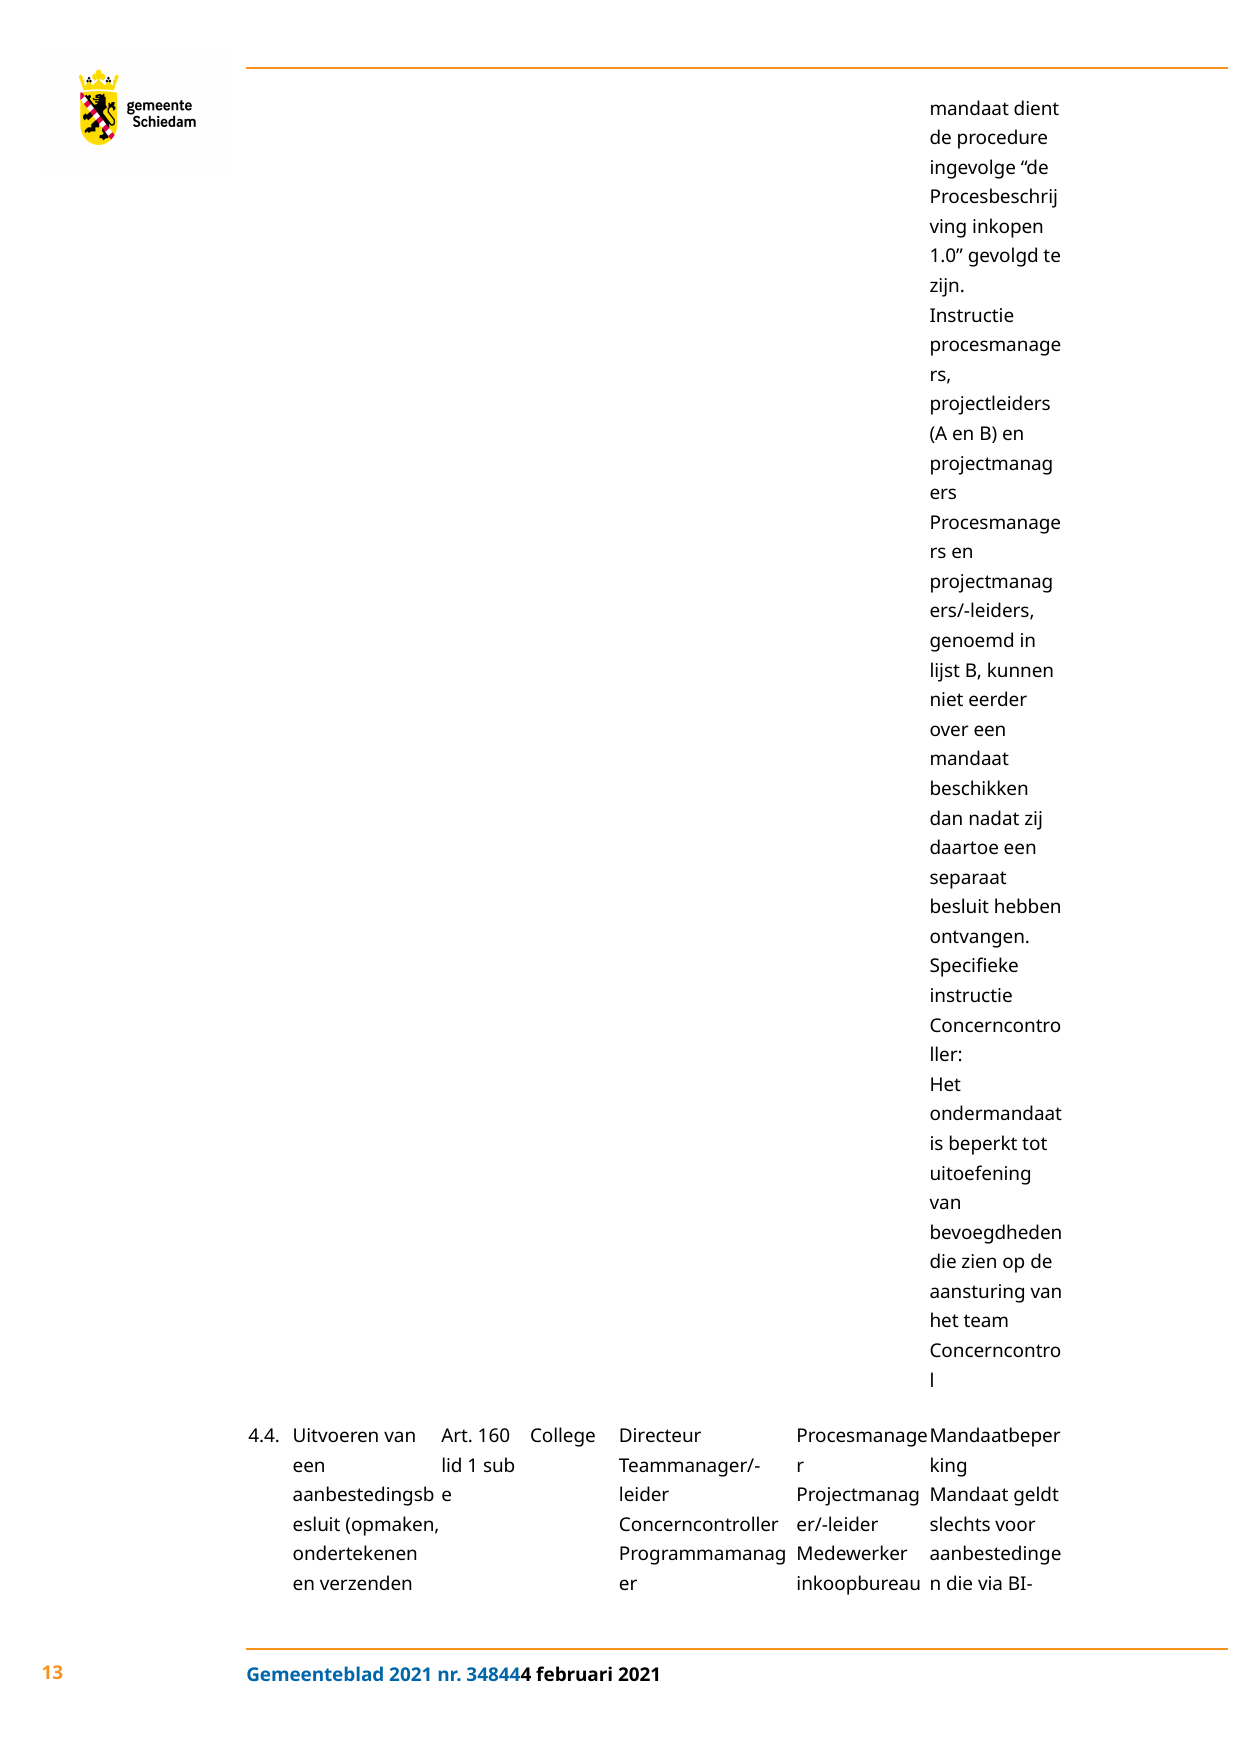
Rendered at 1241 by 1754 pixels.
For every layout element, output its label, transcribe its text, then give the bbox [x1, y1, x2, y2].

table_cell [530, 95, 619, 1422]
table_cell Uitvoeren van een aanbestedingsbesluit (opmaken, ondertekenen en verzenden [293, 1422, 441, 1596]
table_cell Directeur Teammanager/-leider Concerncontroller Programmamanager [619, 1422, 796, 1596]
table_cell [619, 95, 796, 1422]
table_cell College [530, 1422, 619, 1596]
picture [41, 47, 231, 172]
table_cell [796, 95, 929, 1422]
table_cell [248, 95, 292, 1422]
table_cell Procesmanager Projectmanager/-leider Medewerker inkoopbureau [796, 1422, 929, 1596]
table_cell Mandaatbeperking Mandaat geldt slechts voor aanbestedingen die via BI- [929, 1422, 1063, 1596]
table_cell 4.4. [248, 1422, 292, 1596]
table_cell Art. 160 lid 1 sub e [441, 1422, 530, 1596]
table_cell [441, 95, 530, 1422]
table_cell mandaat dient de procedure ingevolge “de Procesbeschrijving inkopen 1.0” gevolgd te zijn. Instructie procesmanagers, projectleiders (A en B) en projectmanagers Procesmanagers en projectmanagers/-leiders, genoemd in lijst B, kunnen niet eerder over een mandaat beschikken dan nadat zij daartoe een separaat besluit hebben ontvangen. Specifieke instructie Concerncontroller: Het ondermandaat is beperkt tot uitoefening van bevoegdheden die zien op de aansturing van het team Concerncontrol [929, 95, 1063, 1422]
table_cell [293, 95, 441, 1422]
